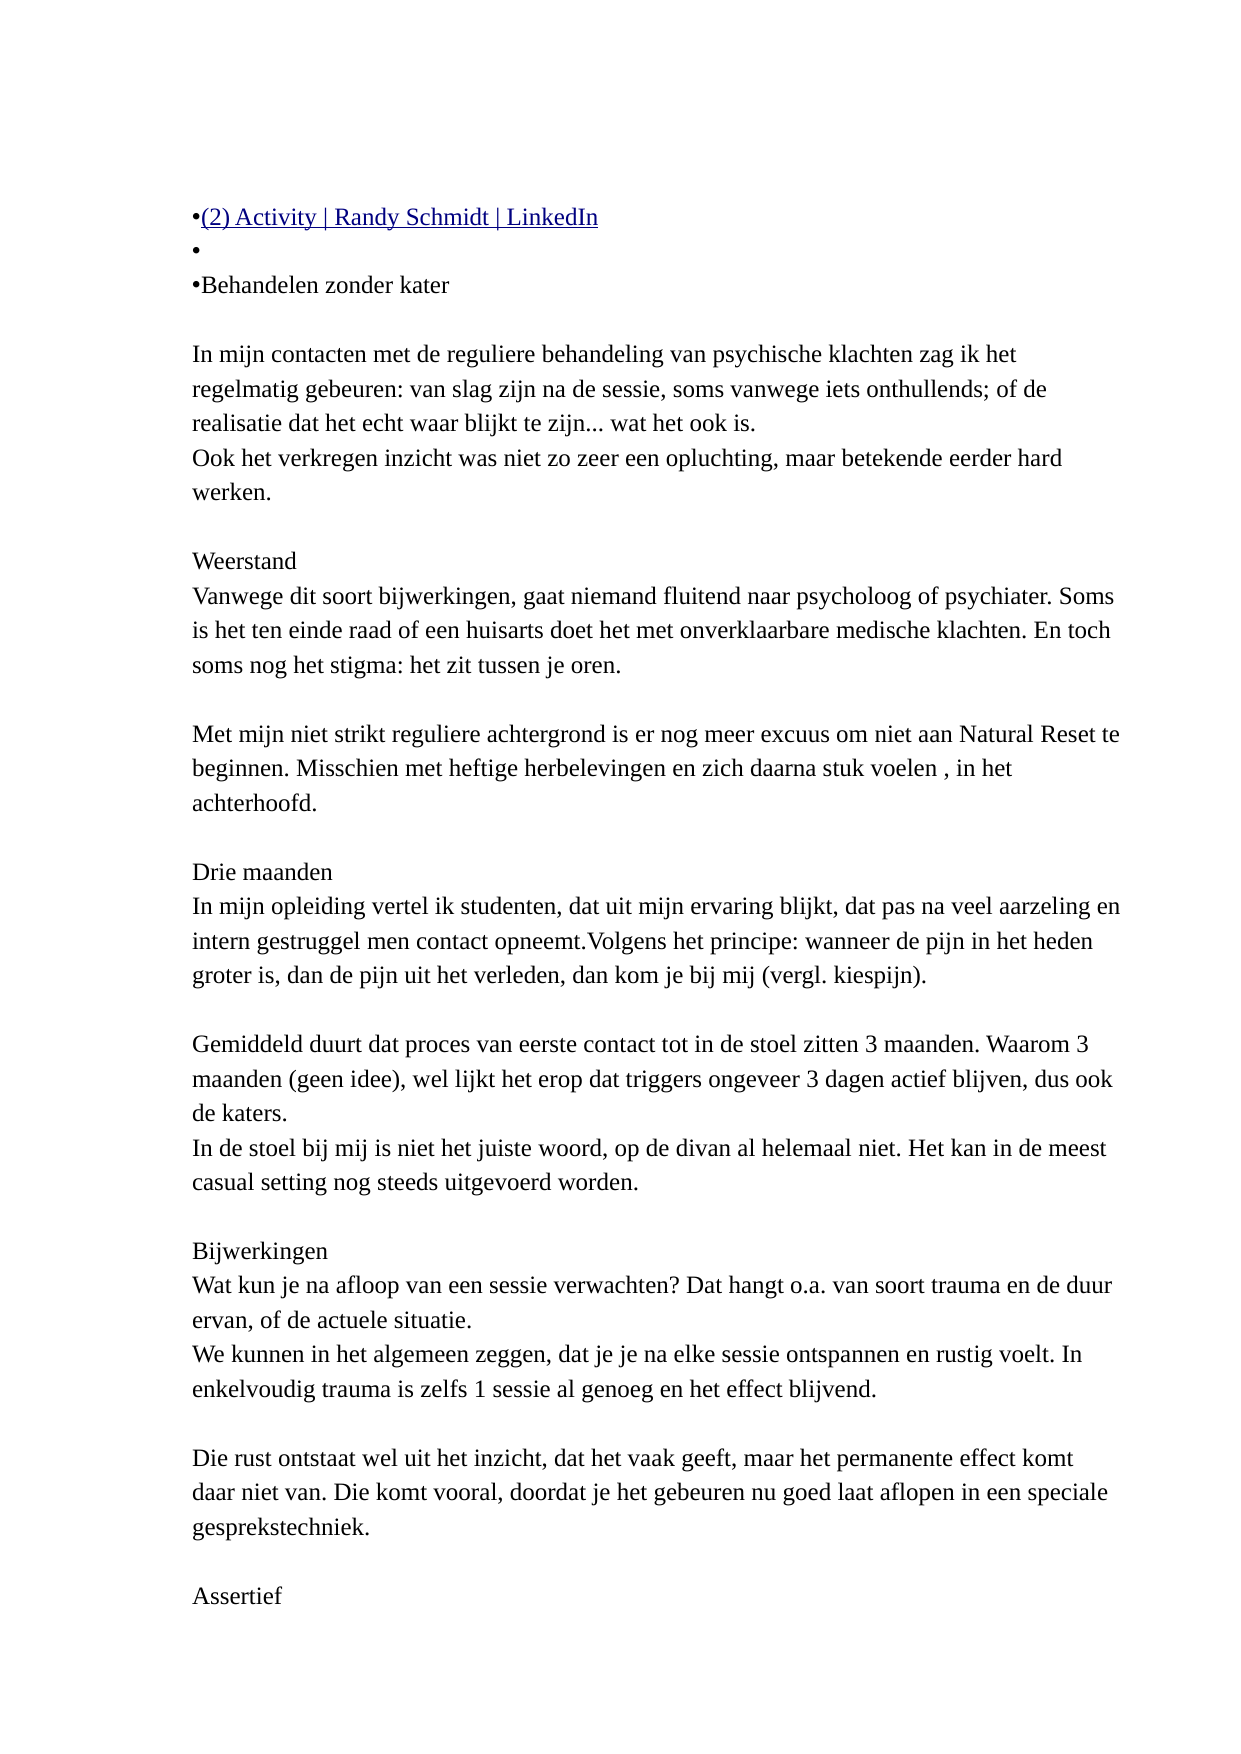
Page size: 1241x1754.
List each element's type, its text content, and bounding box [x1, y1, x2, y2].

list Behandelen zonder kater In mijn contacten met de reguliere behandeling van psychische klachten zag ik het regelmatig gebeuren: van slag zijn na de sessie, soms vanwege iets onthullends; of de realisatie dat het echt waar blijkt te zijn... wat het ook is. Ook het verkregen inzicht was niet zo zeer een opluchting, maar betekende eerder hard werken. Weerstand Vanwege dit soort bijwerkingen, gaat niemand fluitend naar psycholoog of psychiater. Soms is het ten einde raad of een huisarts doet het met onverklaarbare medische klachten. En toch soms nog het stigma: het zit tussen je oren. Met mijn niet strikt reguliere achtergrond is er nog meer excuus om niet aan Natural Reset te beginnen. Misschien met heftige herbelevingen en zich daarna stuk voelen , in het achterhoofd. Drie maanden In mijn opleiding vertel ik studenten, dat uit mijn ervaring blijkt, dat pas na veel aarzeling en intern gestruggel men contact opneemt.Volgens het principe: wanneer de pijn in het heden groter is, dan de pijn uit het verleden, dan kom je bij mij (vergl. kiespijn). Gemiddeld duurt dat proces van eerste contact tot in de stoel zitten 3 maanden. Waarom 3 maanden (geen idee), wel lijkt het erop dat triggers ongeveer 3 dagen actief blijven, dus ook de katers. In de stoel bij mij is niet het juiste woord, op de divan al helemaal niet. Het kan in de meest casual setting nog steeds uitgevoerd worden. Bijwerkingen Wat kun je na afloop van een sessie verwachten? Dat hangt o.a. van soort trauma en de duur ervan, of de actuele situatie. We kunnen in het algemeen zeggen, dat je je na elke sessie ontspannen en rustig voelt. In enkelvoudig trauma is zelfs 1 sessie al genoeg en het effect blijvend. Die rust ontstaat wel uit het inzicht, dat het vaak geeft, maar het permanente effect komt daar niet van. Die komt vooral, doordat je het gebeuren nu goed laat aflopen in een speciale gesprekstechniek. Assertief [118, 271, 1122, 1609]
list (2) Activity | Randy Schmidt | LinkedIn [118, 202, 1122, 230]
